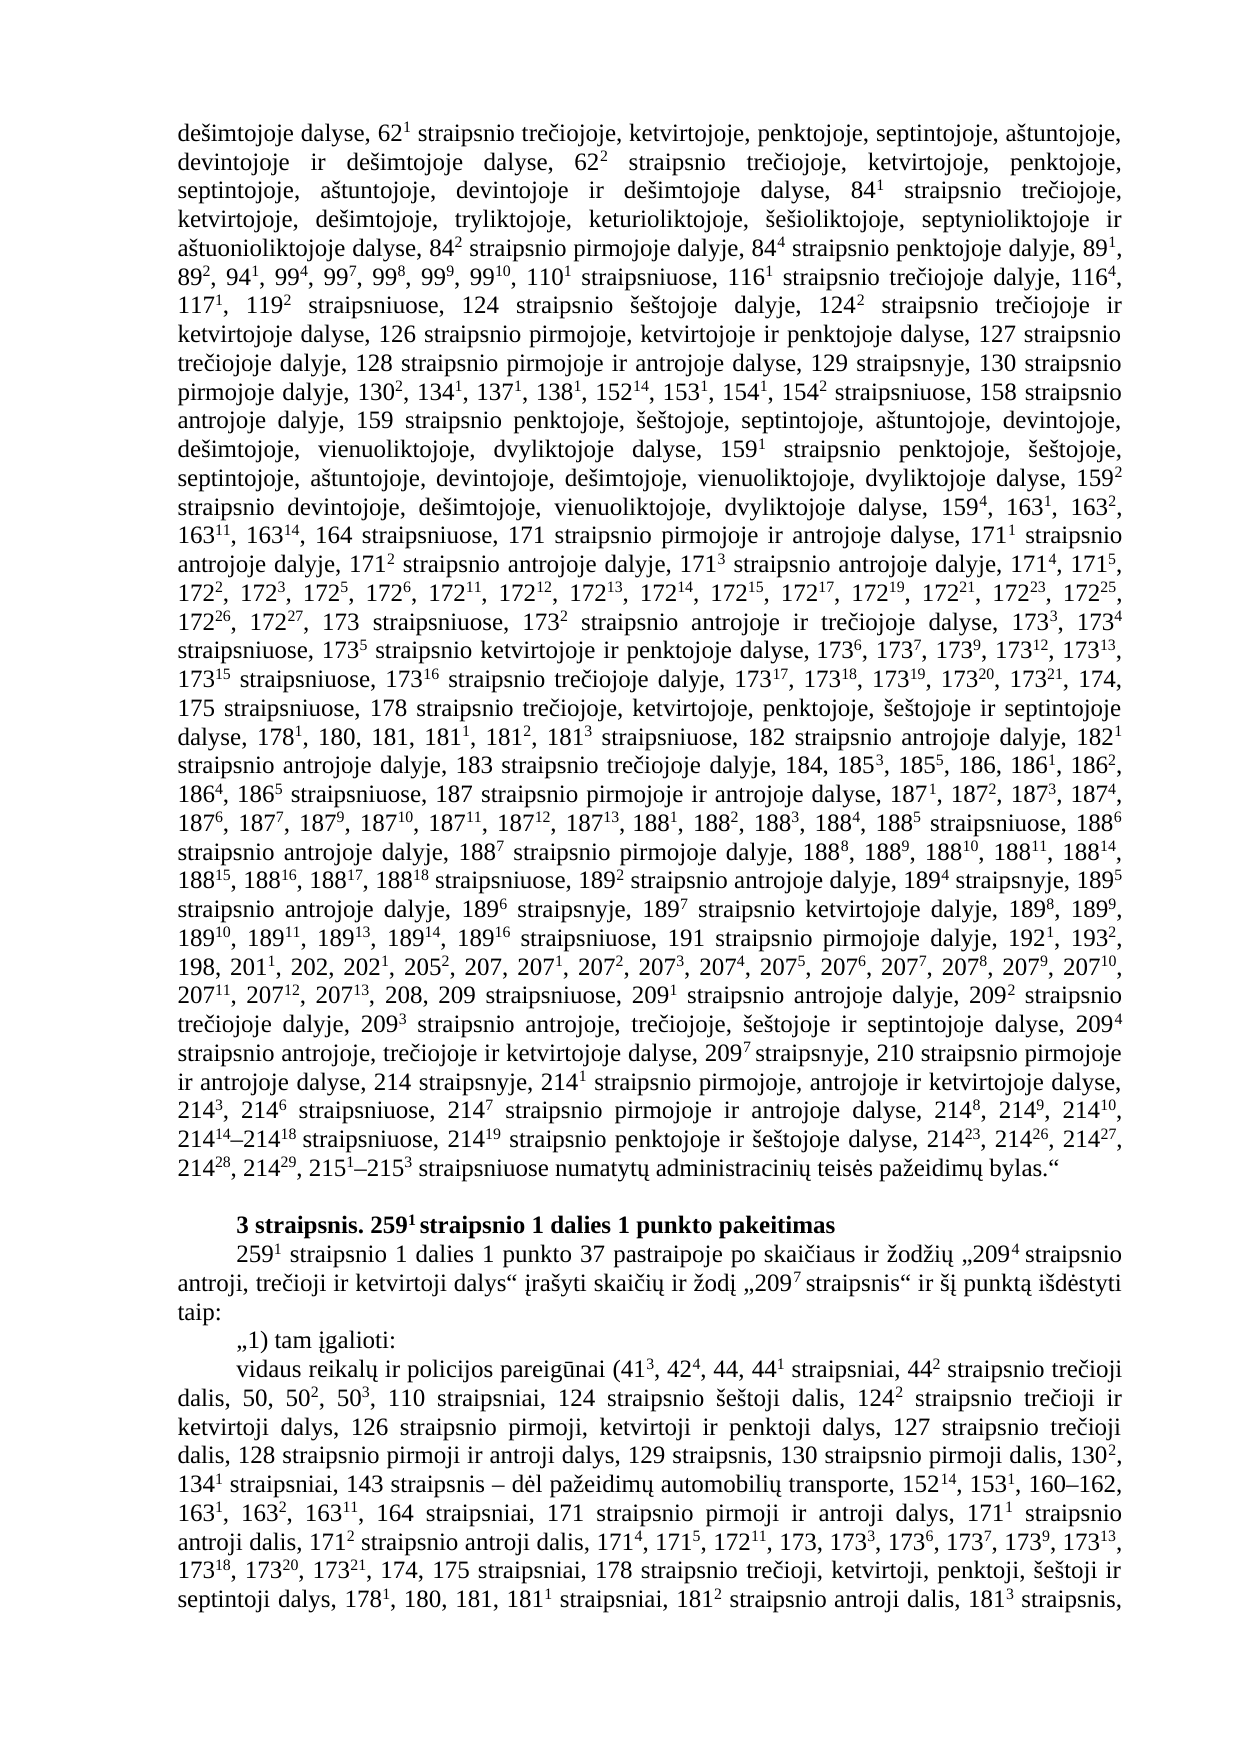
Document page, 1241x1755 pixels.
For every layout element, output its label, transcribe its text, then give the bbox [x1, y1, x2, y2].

text 3 straipsnis. 2591 straipsnio 1 dalies 1 punkto pakeitimas [177, 1211, 1122, 1239]
text vidaus reikalų ir policijos pareigūnai (413, 424, 44, 441 straipsniai, 442 straipsnio trečioji dalis, 50, 502, 503, 110 straipsniai, 124 straipsnio šeštoji dalis, 1242 straipsnio trečioji ir ketvirtoji dalys, 126 straipsnio pirmoji, ketvirtoji ir penktoji dalys, 127 straipsnio trečioji dalis, 128 straipsnio pirmoji ir antroji dalys, 129 straipsnis, 130 straipsnio pirmoji dalis, 1302, 1341 straipsniai, 143 straipsnis – dėl pažeidimų automobilių transporte, 15214, 1531, 160–162, 1631, 1632, 16311, 164 straipsniai, 171 straipsnio pirmoji ir antroji dalys, 1711 straipsnio antroji dalis, 1712 straipsnio antroji dalis, 1714, 1715, 17211, 173, 1733, 1736, 1737, 1739, 17313, 17318, 17320, 17321, 174, 175 straipsniai, 178 straipsnio trečioji, ketvirtoji, penktoji, šeštoji ir septintoji dalys, 1781, 180, 181, 1811 straipsniai, 1812 straipsnio antroji dalis, 1813 straipsnis, [177, 1354, 1122, 1613]
text dešimtojoje dalyse, 621 straipsnio trečiojoje, ketvirtojoje, penktojoje, septintojoje, aštuntojoje, devintojoje ir dešimtojoje dalyse, 622 straipsnio trečiojoje, ketvirtojoje, penktojoje, septintojoje, aštuntojoje, devintojoje ir dešimtojoje dalyse, 841 straipsnio trečiojoje, ketvirtojoje, dešimtojoje, tryliktojoje, keturioliktojoje, šešioliktojoje, septynioliktojoje ir aštuonioliktojoje dalyse, 842 straipsnio pirmojoje dalyje, 844 straipsnio penktojoje dalyje, 891, 892, 941, 994, 997, 998, 999, 9910, 1101 straipsniuose, 1161 straipsnio trečiojoje dalyje, 1164, 1171, 1192 straipsniuose, 124 straipsnio šeštojoje dalyje, 1242 straipsnio trečiojoje ir ketvirtojoje dalyse, 126 straipsnio pirmojoje, ketvirtojoje ir penktojoje dalyse, 127 straipsnio trečiojoje dalyje, 128 straipsnio pirmojoje ir antrojoje dalyse, 129 straipsnyje, 130 straipsnio pirmojoje dalyje, 1302, 1341, 1371, 1381, 15214, 1531, 1541, 1542 straipsniuose, 158 straipsnio antrojoje dalyje, 159 straipsnio penktojoje, šeštojoje, septintojoje, aštuntojoje, devintojoje, dešimtojoje, vienuoliktojoje, dvyliktojoje dalyse, 1591 straipsnio penktojoje, šeštojoje, septintojoje, aštuntojoje, devintojoje, dešimtojoje, vienuoliktojoje, dvyliktojoje dalyse, 1592 straipsnio devintojoje, dešimtojoje, vienuoliktojoje, dvyliktojoje dalyse, 1594, 1631, 1632, 16311, 16314, 164 straipsniuose, 171 straipsnio pirmojoje ir antrojoje dalyse, 1711 straipsnio antrojoje dalyje, 1712 straipsnio antrojoje dalyje, 1713 straipsnio antrojoje dalyje, 1714, 1715, 1722, 1723, 1725, 1726, 17211, 17212, 17213, 17214, 17215, 17217, 17219, 17221, 17223, 17225, 17226, 17227, 173 straipsniuose, 1732 straipsnio antrojoje ir trečiojoje dalyse, 1733, 1734 straipsniuose, 1735 straipsnio ketvirtojoje ir penktojoje dalyse, 1736, 1737, 1739, 17312, 17313, 17315 straipsniuose, 17316 straipsnio trečiojoje dalyje, 17317, 17318, 17319, 17320, 17321, 174, 175 straipsniuose, 178 straipsnio trečiojoje, ketvirtojoje, penktojoje, šeštojoje ir septintojoje dalyse, 1781, 180, 181, 1811, 1812, 1813 straipsniuose, 182 straipsnio antrojoje dalyje, 1821 straipsnio antrojoje dalyje, 183 straipsnio trečiojoje dalyje, 184, 1853, 1855, 186, 1861, 1862, 1864, 1865 straipsniuose, 187 straipsnio pirmojoje ir antrojoje dalyse, 1871, 1872, 1873, 1874, 1876, 1877, 1879, 18710, 18711, 18712, 18713, 1881, 1882, 1883, 1884, 1885 straipsniuose, 1886 straipsnio antrojoje dalyje, 1887 straipsnio pirmojoje dalyje, 1888, 1889, 18810, 18811, 18814, 18815, 18816, 18817, 18818 straipsniuose, 1892 straipsnio antrojoje dalyje, 1894 straipsnyje, 1895 straipsnio antrojoje dalyje, 1896 straipsnyje, 1897 straipsnio ketvirtojoje dalyje, 1898, 1899, 18910, 18911, 18913, 18914, 18916 straipsniuose, 191 straipsnio pirmojoje dalyje, 1921, 1932, 198, 2011, 202, 2021, 2052, 207, 2071, 2072, 2073, 2074, 2075, 2076, 2077, 2078, 2079, 20710, 20711, 20712, 20713, 208, 209 straipsniuose, 2091 straipsnio antrojoje dalyje, 2092 straipsnio trečiojoje dalyje, 2093 straipsnio antrojoje, trečiojoje, šeštojoje ir septintojoje dalyse, 2094 straipsnio antrojoje, trečiojoje ir ketvirtojoje dalyse, 2097 straipsnyje, 210 straipsnio pirmojoje ir antrojoje dalyse, 214 straipsnyje, 2141 straipsnio pirmojoje, antrojoje ir ketvirtojoje dalyse, 2143, 2146 straipsniuose, 2147 straipsnio pirmojoje ir antrojoje dalyse, 2148, 2149, 21410, 21414–21418 straipsniuose, 21419 straipsnio penktojoje ir šeštojoje dalyse, 21423, 21426, 21427, 21428, 21429, 2151–2153 straipsniuose numatytų administracinių teisės pažeidimų bylas.“ [177, 118, 1122, 1182]
text „1) tam įgalioti: [177, 1326, 1122, 1354]
text 2591 straipsnio 1 dalies 1 punkto 37 pastraipoje po skaičiaus ir žodžių „2094 straipsnio antroji, trečioji ir ketvirtoji dalys“ įrašyti skaičių ir žodį „2097 straipsnis“ ir šį punktą išdėstyti taip: [177, 1239, 1122, 1326]
